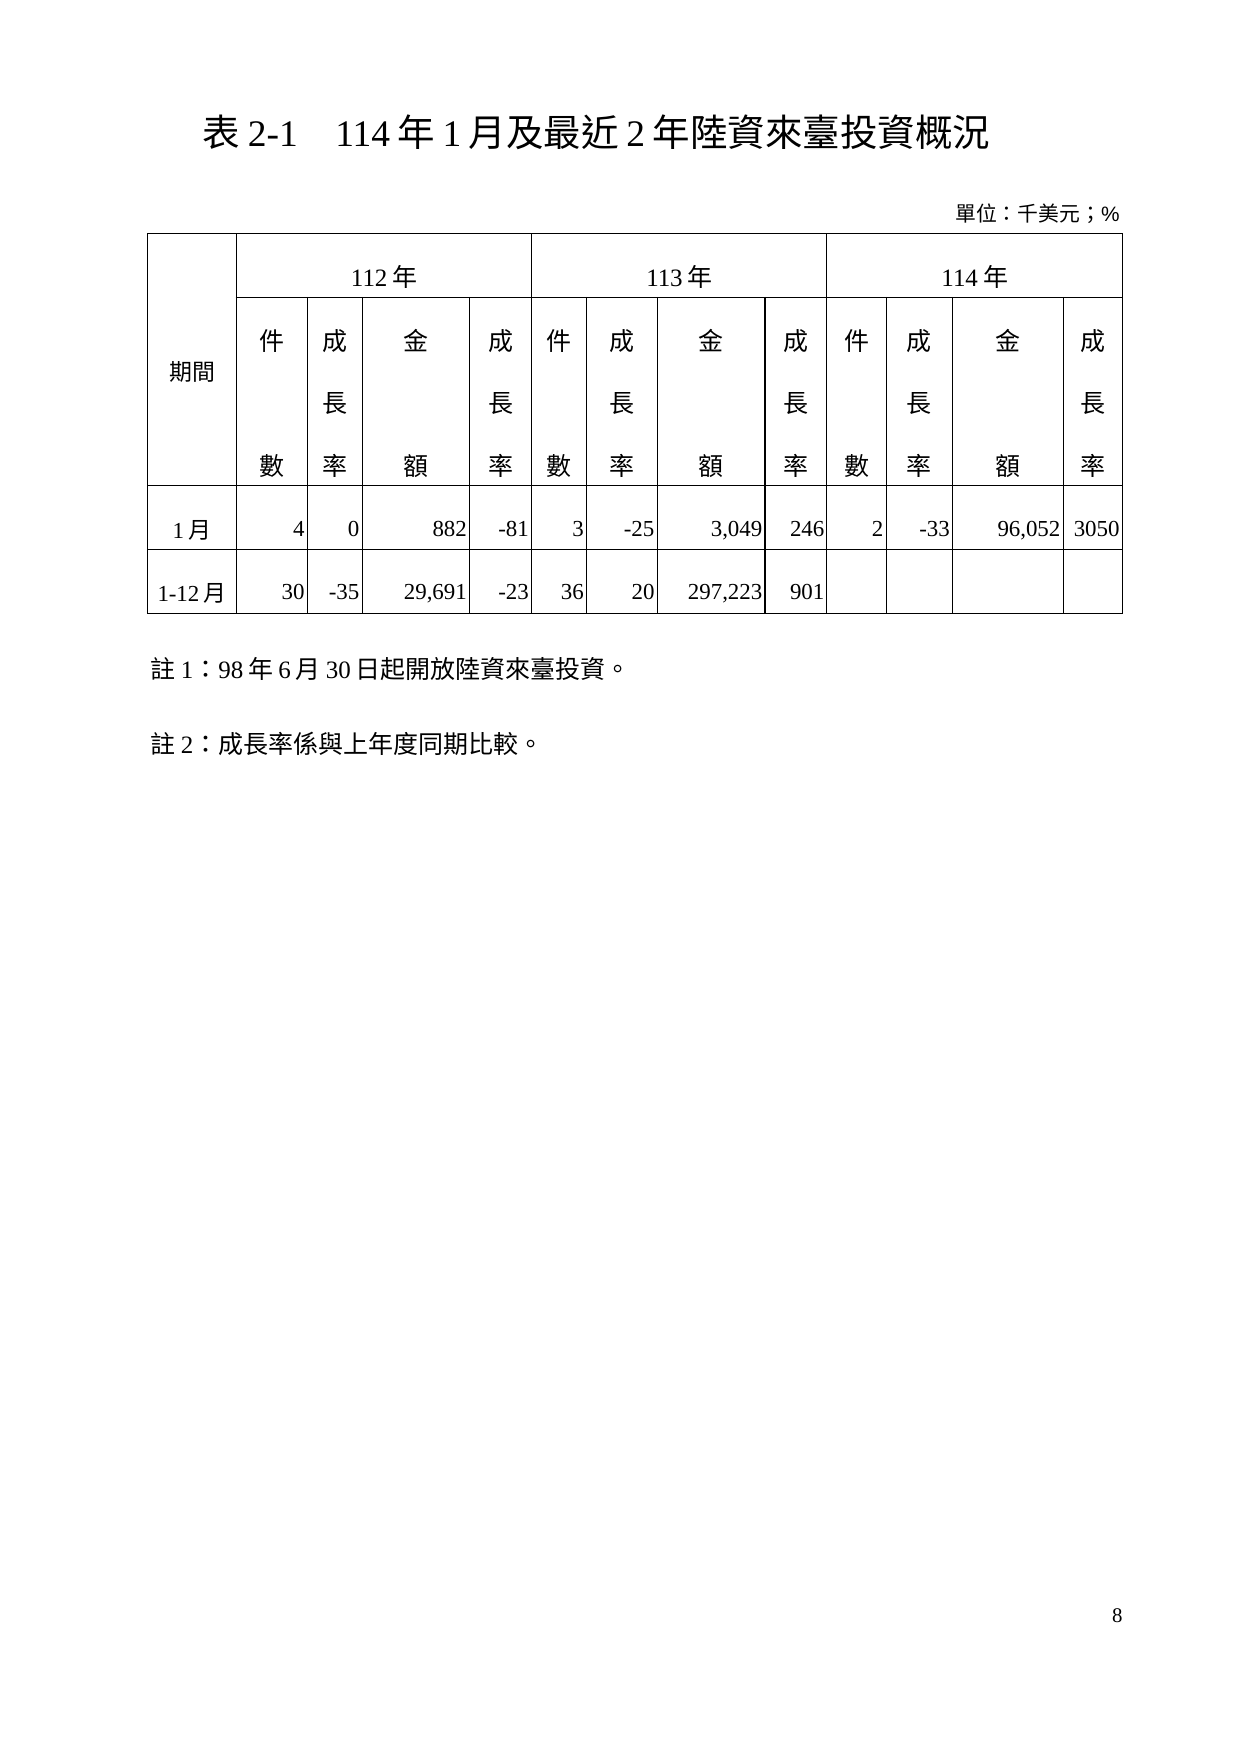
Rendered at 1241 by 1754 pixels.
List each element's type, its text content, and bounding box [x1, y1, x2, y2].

table_cell 成 長 率 [766, 298, 826, 485]
table_cell 29,691 [363, 550, 469, 612]
table_cell 2 [827, 486, 886, 549]
table_cell 件 數 [532, 298, 586, 485]
table_cell 成 長 率 [887, 298, 952, 485]
table_cell 1月 [148, 486, 236, 549]
table_cell -81 [470, 486, 531, 549]
table_cell 3,049 [658, 486, 764, 549]
table_cell [827, 550, 886, 612]
table_cell [953, 550, 1063, 612]
table_cell 882 [363, 486, 469, 549]
table_cell 3050 [1064, 486, 1122, 549]
table_cell -35 [308, 550, 362, 612]
table_cell 期間 [148, 234, 236, 485]
table_cell 30 [237, 550, 307, 612]
table_cell 4 [237, 486, 307, 549]
table_cell 成 長 率 [1064, 298, 1122, 485]
table_cell -33 [887, 486, 952, 549]
table_cell 註1：98年6月30日起開放陸資來臺投資。 註2：成長率係與上年度同期比較。 [148, 614, 1122, 838]
table_cell 件 數 [827, 298, 886, 485]
table_cell 20 [587, 550, 657, 612]
table_cell 3 [532, 486, 586, 549]
table_header [510, 171, 800, 233]
table_cell 0 [308, 486, 362, 549]
text 表2-1 114年1月及最近2年陸資來臺投資概況 [152, 89, 1122, 151]
table_cell 件 數 [237, 298, 307, 485]
table_cell -25 [587, 486, 657, 549]
table_cell 246 [766, 486, 826, 549]
table_cell 金 額 [953, 298, 1063, 485]
table_cell 297,223 [658, 550, 764, 612]
table_cell 成 長 率 [308, 298, 362, 485]
table_cell 成 長 率 [587, 298, 657, 485]
table_cell 96,052 [953, 486, 1063, 549]
table_cell 1-12月 [148, 550, 236, 612]
table_cell [887, 550, 952, 612]
table_cell 金 額 [363, 298, 469, 485]
table_cell 114年 [827, 234, 1122, 297]
table_cell 36 [532, 550, 586, 612]
table_cell 112年 [237, 234, 531, 297]
table_cell 113年 [532, 234, 826, 297]
table_cell 金 額 [658, 298, 764, 485]
table_header [148, 171, 510, 233]
table_cell [1064, 550, 1122, 612]
table_cell 成 長 率 [470, 298, 531, 485]
table_cell 901 [766, 550, 826, 612]
table_header 單位：千美元；% [800, 171, 1122, 233]
table_cell -23 [470, 550, 531, 612]
